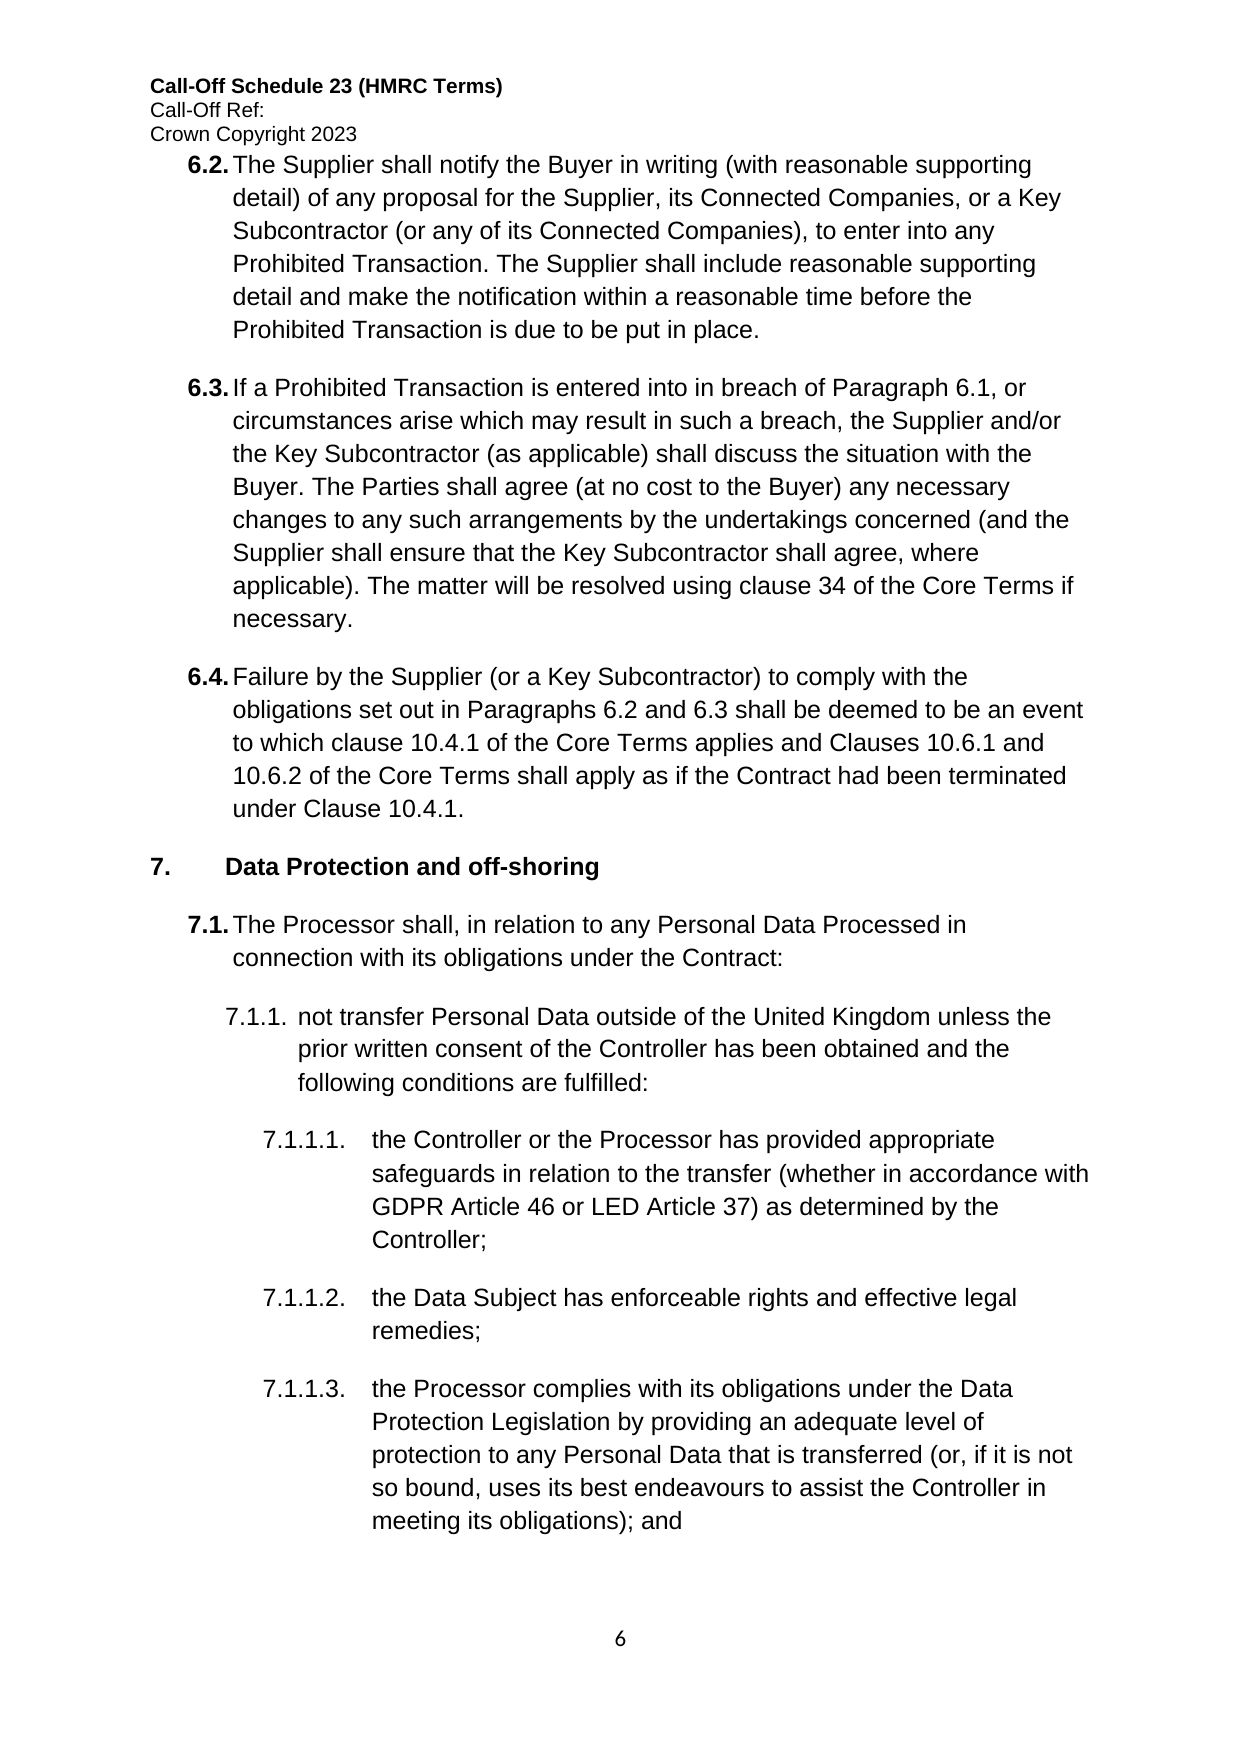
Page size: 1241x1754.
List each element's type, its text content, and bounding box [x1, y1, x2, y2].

subtitle the Data Subject has enforceable rights and effective legal remedies; [262, 1283, 1090, 1344]
subtitle the Controller or the Processor has provided appropriate safeguards in relation to the transfer (whether in accordance with GDPR Article 46 or LED Article 37) as determined by the Controller; [262, 1126, 1090, 1253]
subtitle not transfer Personal Data outside of the United Kingdom unless the prior written consent of the Controller has been obtained and the following conditions are fulfilled: [225, 1001, 1090, 1096]
subtitle Data Protection and off-shoring [150, 852, 1090, 881]
subtitle Failure by the Supplier (or a Key Subcontractor) to comply with the obligations set out in Paragraphs 6.2 and 6.3 shall be deemed to be an event to which clause 10.4.1 of the Core Terms applies and Clauses 10.6.1 and 10.6.2 of the Core Terms shall apply as if the Contract had been terminated under Clause 10.4.1. [187, 662, 1090, 823]
subtitle The Supplier shall notify the Buyer in writing (with reasonable supporting detail) of any proposal for the Supplier, its Connected Companies, or a Key Subcontractor (or any of its Connected Companies), to enter into any Prohibited Transaction. The Supplier shall include reasonable supporting detail and make the notification within a reasonable time before the Prohibited Transaction is due to be put in place. [187, 150, 1090, 344]
subtitle the Processor complies with its obligations under the Data Protection Legislation by providing an adequate level of protection to any Personal Data that is transferred (or, if it is not so bound, uses its best endeavours to assist the Controller in meeting its obligations); and [262, 1374, 1090, 1534]
subtitle If a Prohibited Transaction is entered into in breach of Paragraph 6.1, or circumstances arise which may result in such a breach, the Supplier and/or the Key Subcontractor (as applicable) shall discuss the situation with the Buyer. The Parties shall agree (at no cost to the Buyer) any necessary changes to any such arrangements by the undertakings concerned (and the Supplier shall ensure that the Key Subcontractor shall agree, where applicable). The matter will be resolved using clause 34 of the Core Terms if necessary. [187, 373, 1090, 633]
subtitle The Processor shall, in relation to any Personal Data Processed in connection with its obligations under the Contract: [187, 910, 1090, 972]
